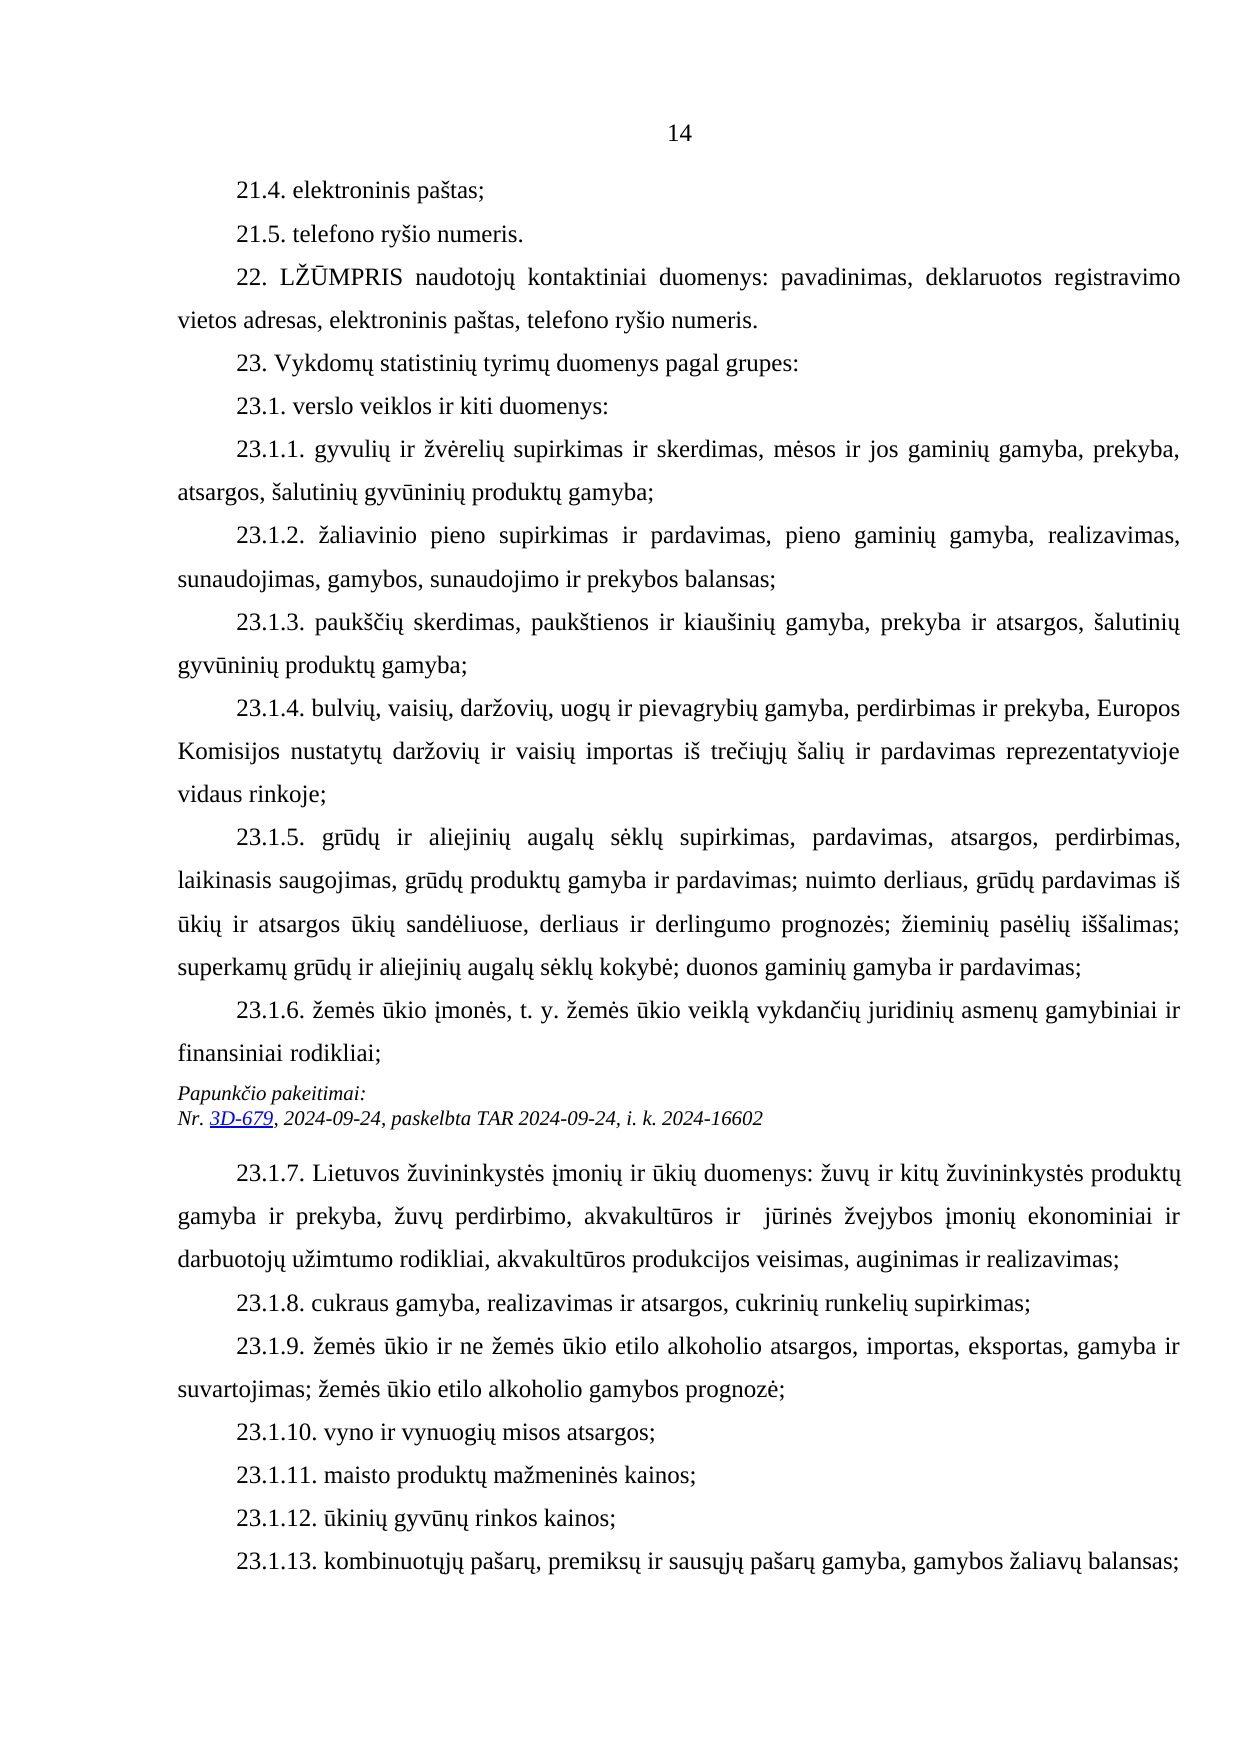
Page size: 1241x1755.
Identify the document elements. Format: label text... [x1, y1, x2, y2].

text 21.4. elektroninis paštas; [177, 176, 1181, 204]
text 23.1.7. Lietuvos žuvininkystės įmonių ir ūkių duomenys: žuvų ir kitų žuvininkystės produktų gamyba ir prekyba, žuvų perdirbimo, akvakultūros ir jūrinės žvejybos įmonių ekonominiai ir darbuotojų užimtumo rodikliai, akvakultūros produkcijos veisimas, auginimas ir realizavimas; [177, 1158, 1181, 1273]
text 23.1.3. paukščių skerdimas, paukštienos ir kiaušinių gamyba, prekyba ir atsargos, šalutinių gyvūninių produktų gamyba; [177, 607, 1181, 679]
text 23.1.9. žemės ūkio ir ne žemės ūkio etilo alkoholio atsargos, importas, eksportas, gamyba ir suvartojimas; žemės ūkio etilo alkoholio gamybos prognozė; [177, 1331, 1181, 1403]
text 23.1.1. gyvulių ir žvėrelių supirkimas ir skerdimas, mėsos ir jos gaminių gamyba, prekyba, atsargos, šalutinių gyvūninių produktų gamyba; [177, 434, 1181, 506]
text 23.1.11. maisto produktų mažmeninės kainos; [177, 1460, 1181, 1489]
text 23.1.8. cukraus gamyba, realizavimas ir atsargos, cukrinių runkelių supirkimas; [177, 1288, 1181, 1316]
text 23. Vykdomų statistinių tyrimų duomenys pagal grupes: [177, 348, 1181, 377]
text 23.1.13. kombinuotųjų pašarų, premiksų ir sausųjų pašarų gamyba, gamybos žaliavų balansas; [177, 1546, 1181, 1575]
text 23.1.2. žaliavinio pieno supirkimas ir pardavimas, pieno gaminių gamyba, realizavimas, sunaudojimas, gamybos, sunaudojimo ir prekybos balansas; [177, 521, 1181, 592]
text 23.1.10. vyno ir vynuogių misos atsargos; [177, 1417, 1181, 1446]
text 23.1.5. grūdų ir aliejinių augalų sėklų supirkimas, pardavimas, atsargos, perdirbimas, laikinasis saugojimas, grūdų produktų gamyba ir pardavimas; nuimto derliaus, grūdų pardavimas iš ūkių ir atsargos ūkių sandėliuose, derliaus ir derlingumo prognozės; žieminių pasėlių iššalimas; superkamų grūdų ir aliejinių augalų sėklų kokybė; duonos gaminių gamyba ir pardavimas; [177, 822, 1181, 981]
text 23.1.6. žemės ūkio įmonės, t. y. žemės ūkio veiklą vykdančių juridinių asmenų gamybiniai ir finansiniai rodikliai; [177, 995, 1181, 1067]
text 21.5. telefono ryšio numeris. [177, 219, 1181, 247]
text Papunkčio pakeitimai: [177, 1081, 1181, 1105]
text Nr. 3D-679, 2024-09-24, paskelbta TAR 2024-09-24, i. k. 2024-16602 [177, 1105, 1181, 1129]
text 22. LŽŪMPRIS naudotojų kontaktiniai duomenys: pavadinimas, deklaruotos registravimo vietos adresas, elektroninis paštas, telefono ryšio numeris. [177, 262, 1181, 334]
text 23.1.4. bulvių, vaisių, daržovių, uogų ir pievagrybių gamyba, perdirbimas ir prekyba, Europos Komisijos nustatytų daržovių ir vaisių importas iš trečiųjų šalių ir pardavimas reprezentatyvioje vidaus rinkoje; [177, 693, 1181, 808]
text 23.1.12. ūkinių gyvūnų rinkos kainos; [177, 1503, 1181, 1532]
text 23.1. verslo veiklos ir kiti duomenys: [177, 391, 1181, 420]
